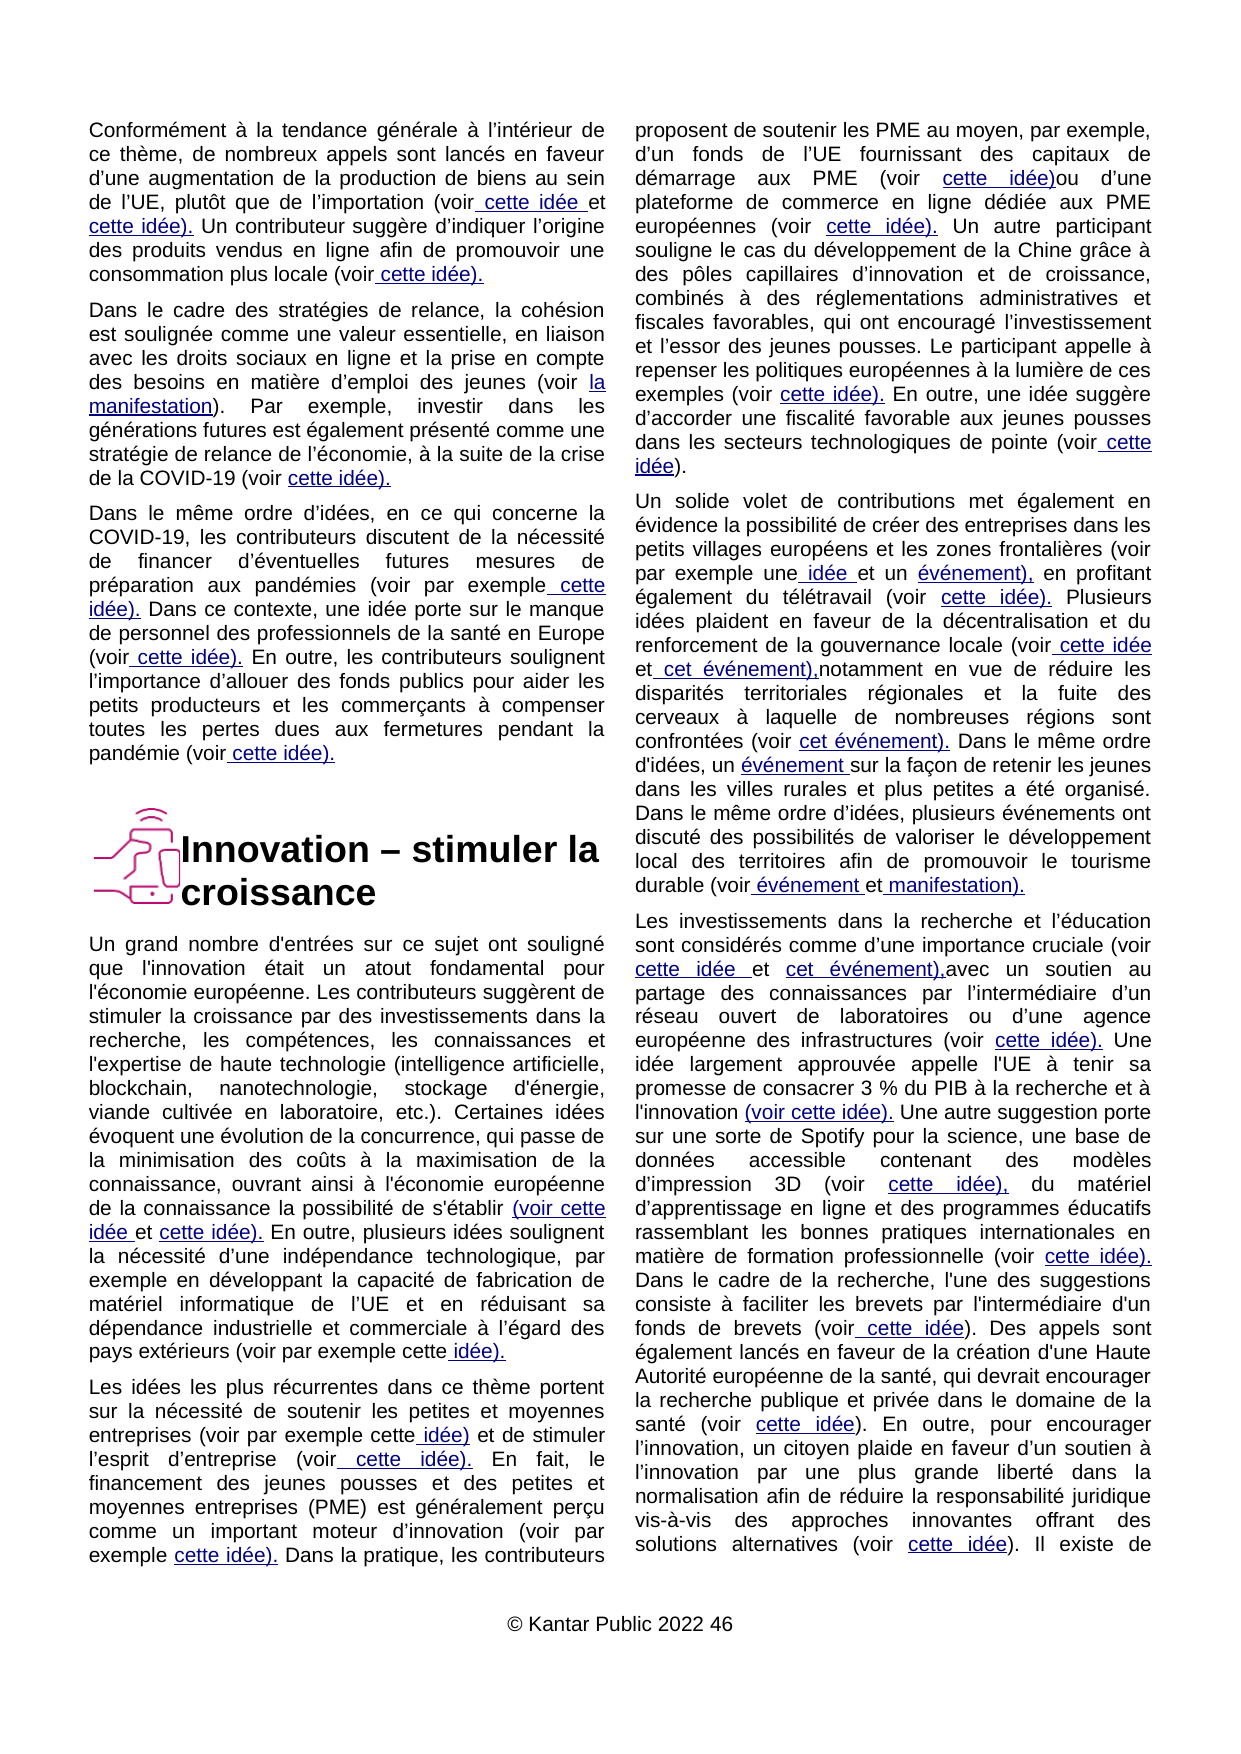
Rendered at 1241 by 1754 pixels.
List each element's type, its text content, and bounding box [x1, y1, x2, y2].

text Les idées les plus récurrentes dans ce thème portent sur la nécessité de soutenir les petites et moyennes entreprises (voir par exemple cette idée) et de stimuler l’esprit d’entreprise (voir cette idée). En fait, le financement des jeunes pousses et des petites et moyennes entreprises (PME) est généralement perçu comme un important moteur d’innovation (voir par exemple cette idée). Dans la pratique, les contributeurs [88, 1375, 605, 1567]
text Dans le cadre des stratégies de relance, la cohésion est soulignée comme une valeur essentielle, en liaison avec les droits sociaux en ligne et la prise en compte des besoins en matière d’emploi des jeunes (voir la manifestation). Par exemple, investir dans les générations futures est également présenté comme une stratégie de relance de l’économie, à la suite de la crise de la COVID-19 (voir cette idée). [88, 298, 605, 489]
text Un grand nombre d'entrées sur ce sujet ont souligné que l'innovation était un atout fondamental pour l'économie européenne. Les contributeurs suggèrent de stimuler la croissance par des investissements dans la recherche, les compétences, les connaissances et l'expertise de haute technologie (intelligence artificielle, blockchain, nanotechnologie, stockage d'énergie, viande cultivée en laboratoire, etc.). Certaines idées évoquent une évolution de la concurrence, qui passe de la minimisation des coûts à la maximisation de la connaissance, ouvrant ainsi à l'économie européenne de la connaissance la possibilité de s'établir (voir cette idée et cette idée). En outre, plusieurs idées soulignent la nécessité d’une indépendance technologique, par exemple en développant la capacité de fabrication de matériel informatique de l’UE et en réduisant sa dépendance industrielle et commerciale à l’égard des pays extérieurs (voir par exemple cette idée). [88, 932, 605, 1363]
text proposent de soutenir les PME au moyen, par exemple, d’un fonds de l’UE fournissant des capitaux de démarrage aux PME (voir cette idée)ou d’une plateforme de commerce en ligne dédiée aux PME européennes (voir cette idée). Un autre participant souligne le cas du développement de la Chine grâce à des pôles capillaires d’innovation et de croissance, combinés à des réglementations administratives et fiscales favorables, qui ont encouragé l’investissement et l’essor des jeunes pousses. Le participant appelle à repenser les politiques européennes à la lumière de ces exemples (voir cette idée). En outre, une idée suggère d’accorder une fiscalité favorable aux jeunes pousses dans les secteurs technologiques de pointe (voir cette idée). [635, 118, 1152, 477]
text Dans le même ordre d’idées, en ce qui concerne la COVID-19, les contributeurs discutent de la nécessité de financer d’éventuelles futures mesures de préparation aux pandémies (voir par exemple cette idée). Dans ce contexte, une idée porte sur le manque de personnel des professionnels de la santé en Europe (voir cette idée). En outre, les contributeurs soulignent l’importance d’allouer des fonds publics pour aider les petits producteurs et les commerçants à compenser toutes les pertes dues aux fermetures pendant la pandémie (voir cette idée). [88, 501, 605, 765]
text Les investissements dans la recherche et l’éducation sont considérés comme d’une importance cruciale (voir cette idée et cet événement),avec un soutien au partage des connaissances par l’intermédiaire d’un réseau ouvert de laboratoires ou d’une agence européenne des infrastructures (voir cette idée). Une idée largement approuvée appelle l'UE à tenir sa promesse de consacrer 3 % du PIB à la recherche et à l'innovation (voir cette idée). Une autre suggestion porte sur une sorte de Spotify pour la science, une base de données accessible contenant des modèles d’impression 3D (voir cette idée), du matériel d’apprentissage en ligne et des programmes éducatifs rassemblant les bonnes pratiques internationales en matière de formation professionnelle (voir cette idée). Dans le cadre de la recherche, l'une des suggestions consiste à faciliter les brevets par l'intermédiaire d'un fonds de brevets (voir cette idée). Des appels sont également lancés en faveur de la création d'une Haute Autorité européenne de la santé, qui devrait encourager la recherche publique et privée dans le domaine de la santé (voir cette idée). En outre, pour encourager l’innovation, un citoyen plaide en faveur d’un soutien à l’innovation par une plus grande liberté dans la normalisation afin de réduire la responsabilité juridique vis-à-vis des approches innovantes offrant des solutions alternatives (voir cette idée). Il existe de [635, 908, 1152, 1555]
text Conformément à la tendance générale à l’intérieur de ce thème, de nombreux appels sont lancés en faveur d’une augmentation de la production de biens au sein de l’UE, plutôt que de l’importation (voir cette idée et cette idée). Un contributeur suggère d’indiquer l’origine des produits vendus en ligne afin de promouvoir une consommation plus locale (voir cette idée). [88, 118, 605, 286]
text Un solide volet de contributions met également en évidence la possibilité de créer des entreprises dans les petits villages européens et les zones frontalières (voir par exemple une idée et un événement), en profitant également du télétravail (voir cette idée). Plusieurs idées plaident en faveur de la décentralisation et du renforcement de la gouvernance locale (voir cette idée et cet événement),notamment en vue de réduire les disparités territoriales régionales et la fuite des cerveaux à laquelle de nombreuses régions sont confrontées (voir cet événement). Dans le même ordre d'idées, un événement sur la façon de retenir les jeunes dans les villes rurales et plus petites a été organisé. Dans le même ordre d’idées, plusieurs événements ont discuté des possibilités de valoriser le développement local des territoires afin de promouvoir le tourisme durable (voir événement et manifestation). [635, 489, 1152, 897]
picture [93, 808, 181, 904]
subtitle Innovation – stimuler la croissance [88, 827, 605, 914]
